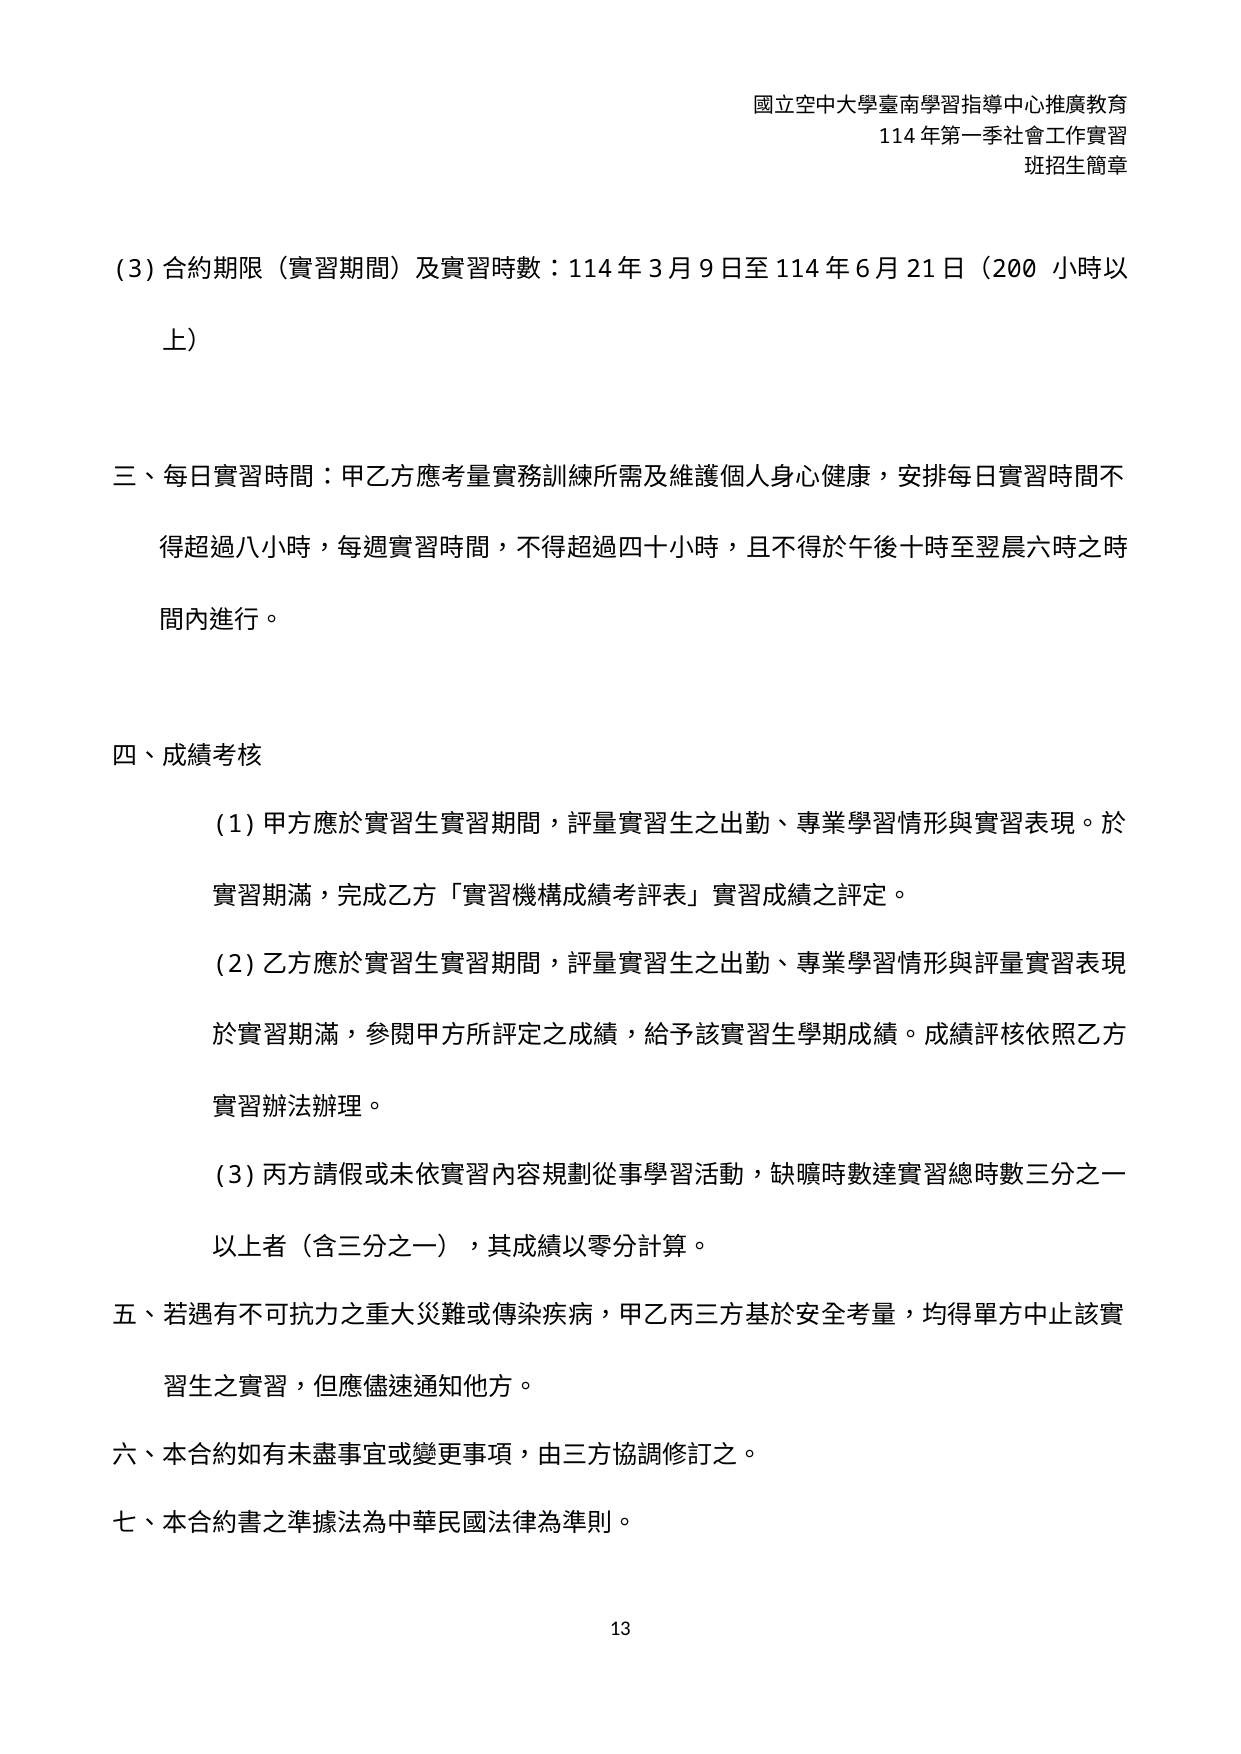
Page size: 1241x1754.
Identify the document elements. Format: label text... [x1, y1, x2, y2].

list 甲方應於實習生實習期間，評量實習生之出勤、專業學習情形與實習表現。於實習期滿，完成乙方「實習機構成績考評表」實習成績之評定。 [212, 780, 1128, 914]
text 六、本合約如有未盡事宜或變更事項，由三方協調修訂之。 [112, 1411, 1128, 1473]
list 乙方應於實習生實習期間，評量實習生之出勤、專業學習情形與評量實習表現。於實習期滿，參閱甲方所評定之成績，給予該實習生學期成績。成績評核依照乙方實習辦法辦理。 [212, 919, 1128, 1126]
list 丙方請假或未依實習內容規劃從事學習活動，缺曠時數達實習總時數三分之一以上者（含三分之一），其成績以零分計算。 [212, 1131, 1128, 1266]
text 七、本合約書之準據法為中華民國法律為準則。 [112, 1479, 1128, 1541]
text 四、成績考核 [112, 712, 1128, 774]
text 五、若遇有不可抗力之重大災難或傳染疾病，甲乙丙三方基於安全考量，均得單方中止該實習生之實習，但應儘速通知他方。 [112, 1271, 1128, 1405]
list 合約期限（實習期間）及實習時數：114年3月9日至114年6月21日（200 小時以上） [112, 225, 1128, 359]
text 三、每日實習時間：甲乙方應考量實務訓練所需及維護個人身心健康，安排每日實習時間不得超過八小時，每週實習時間，不得超過四十小時，且不得於午後十時至翌晨六時之時間內進行。 [112, 432, 1128, 639]
